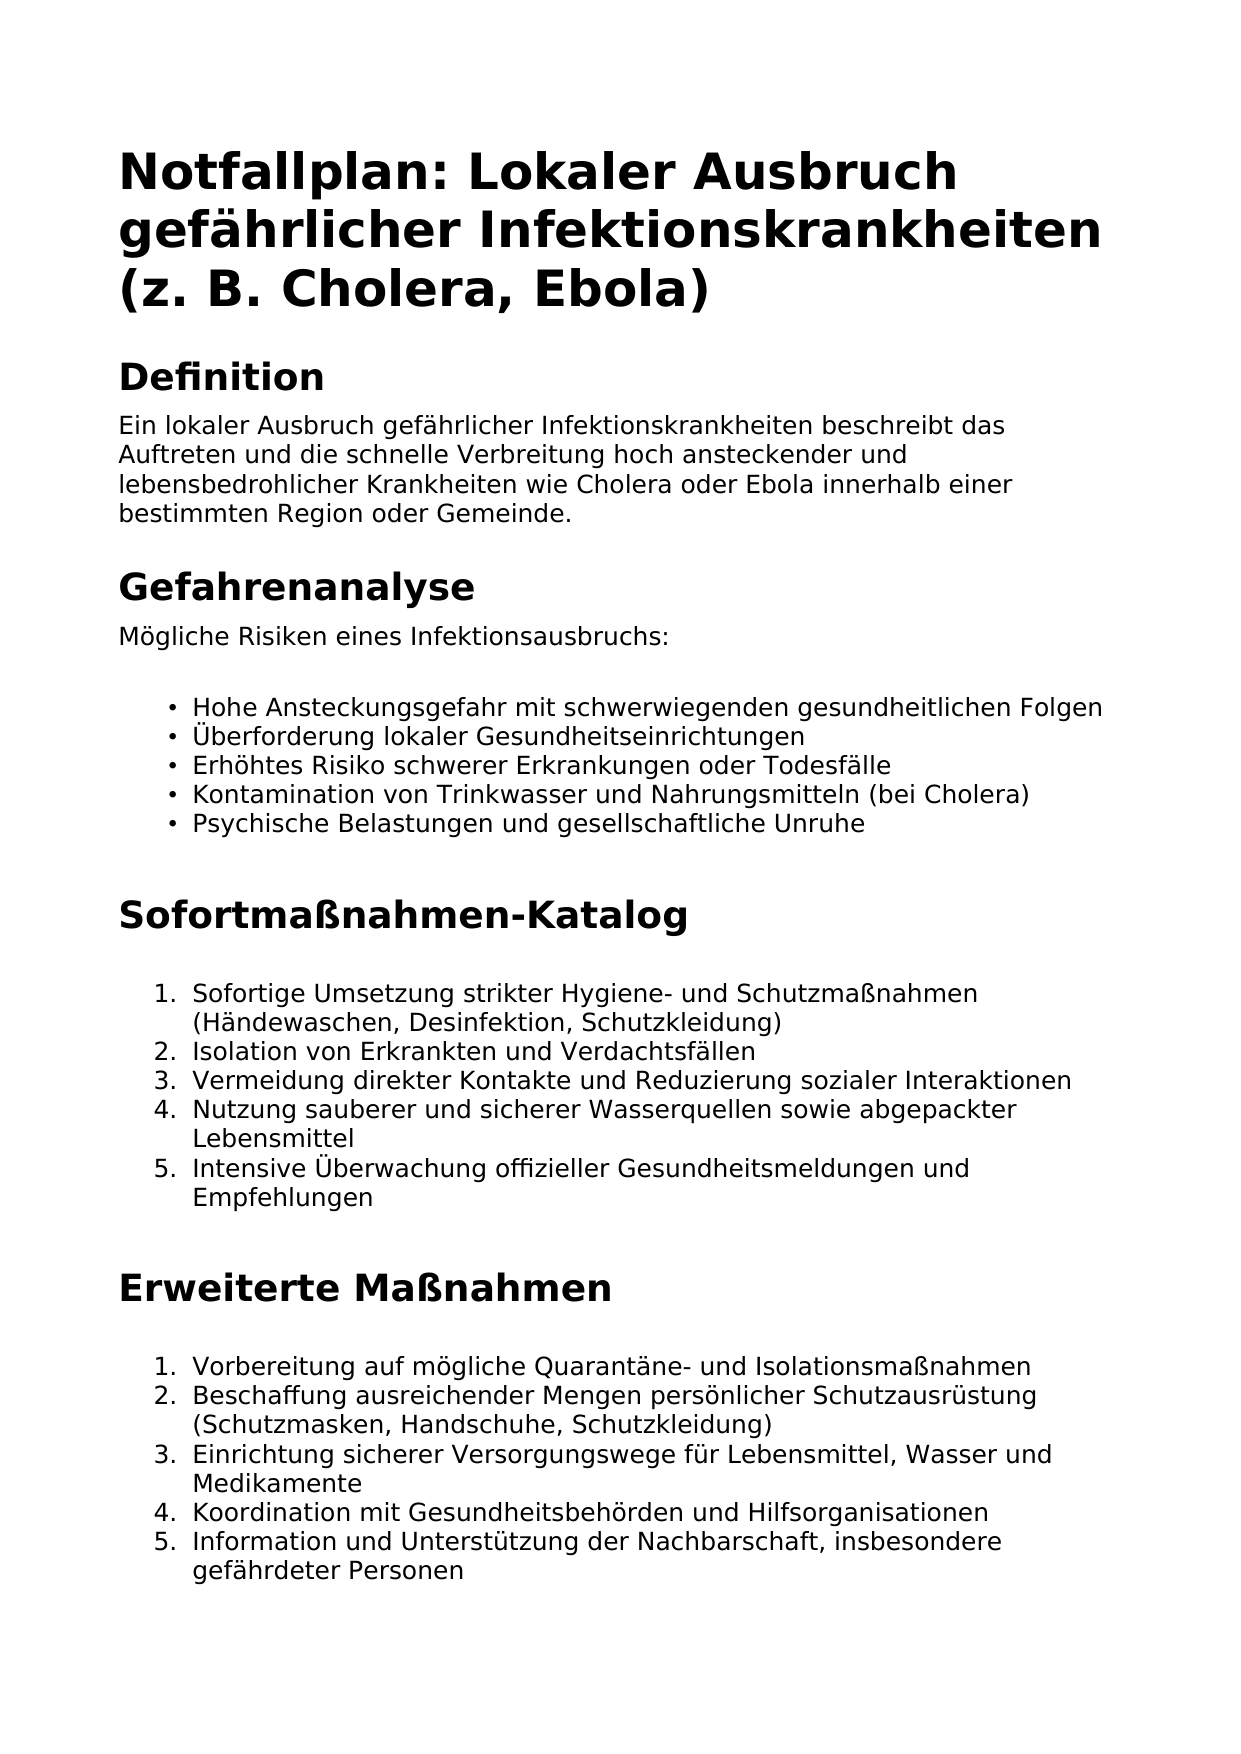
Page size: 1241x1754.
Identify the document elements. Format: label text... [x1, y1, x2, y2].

list Einrichtung sicherer Versorgungswege für Lebensmittel, Wasser und Medikamente [177, 1440, 1122, 1498]
subtitle Erweiterte Maßnahmen [118, 1267, 1122, 1310]
list Nutzung sauberer und sicherer Wasserquellen sowie abgepackter Lebensmittel [177, 1096, 1122, 1154]
list Überforderung lokaler Gesundheitseinrichtungen [177, 722, 1122, 751]
list Beschaffung ausreichender Mengen persönlicher Schutzausrüstung (Schutzmasken, Handschuhe, Schutzkleidung) [177, 1381, 1122, 1440]
subtitle Definition [118, 355, 1122, 399]
subtitle Gefahrenanalyse [118, 566, 1122, 609]
subtitle Notfallplan: Lokaler Ausbruch gefährlicher Infektionskrankheiten (z. B. Cholera, Ebola) [118, 143, 1122, 318]
list Psychische Belastungen und gesellschaftliche Unruhe [177, 809, 1122, 839]
list Hohe Ansteckungsgefahr mit schwerwiegenden gesundheitlichen Folgen [177, 693, 1122, 722]
text Mögliche Risiken eines Infektionsausbruchs: [118, 622, 1122, 651]
list Koordination mit Gesundheitsbehörden und Hilfsorganisationen [177, 1498, 1122, 1527]
list Vermeidung direkter Kontakte und Reduzierung sozialer Interaktionen [177, 1066, 1122, 1096]
list Information und Unterstützung der Nachbarschaft, insbesondere gefährdeter Personen [177, 1527, 1122, 1586]
list Isolation von Erkrankten und Verdachtsfällen [177, 1037, 1122, 1066]
subtitle Sofortmaßnahmen-Katalog [118, 893, 1122, 937]
list Intensive Überwachung offizieller Gesundheitsmeldungen und Empfehlungen [177, 1154, 1122, 1212]
list Sofortige Umsetzung strikter Hygiene- und Schutzmaßnahmen (Händewaschen, Desinfektion, Schutzkleidung) [177, 979, 1122, 1037]
list Erhöhtes Risiko schwerer Erkrankungen oder Todesfälle [177, 751, 1122, 780]
list Vorbereitung auf mögliche Quarantäne- und Isolationsmaßnahmen [177, 1352, 1122, 1381]
list Kontamination von Trinkwasser und Nahrungsmitteln (bei Cholera) [177, 780, 1122, 809]
text Ein lokaler Ausbruch gefährlicher Infektionskrankheiten beschreibt das Auftreten und die schnelle Verbreitung hoch ansteckender und lebensbedrohlicher Krankheiten wie Cholera oder Ebola innerhalb einer bestimmten Region oder Gemeinde. [118, 411, 1122, 528]
